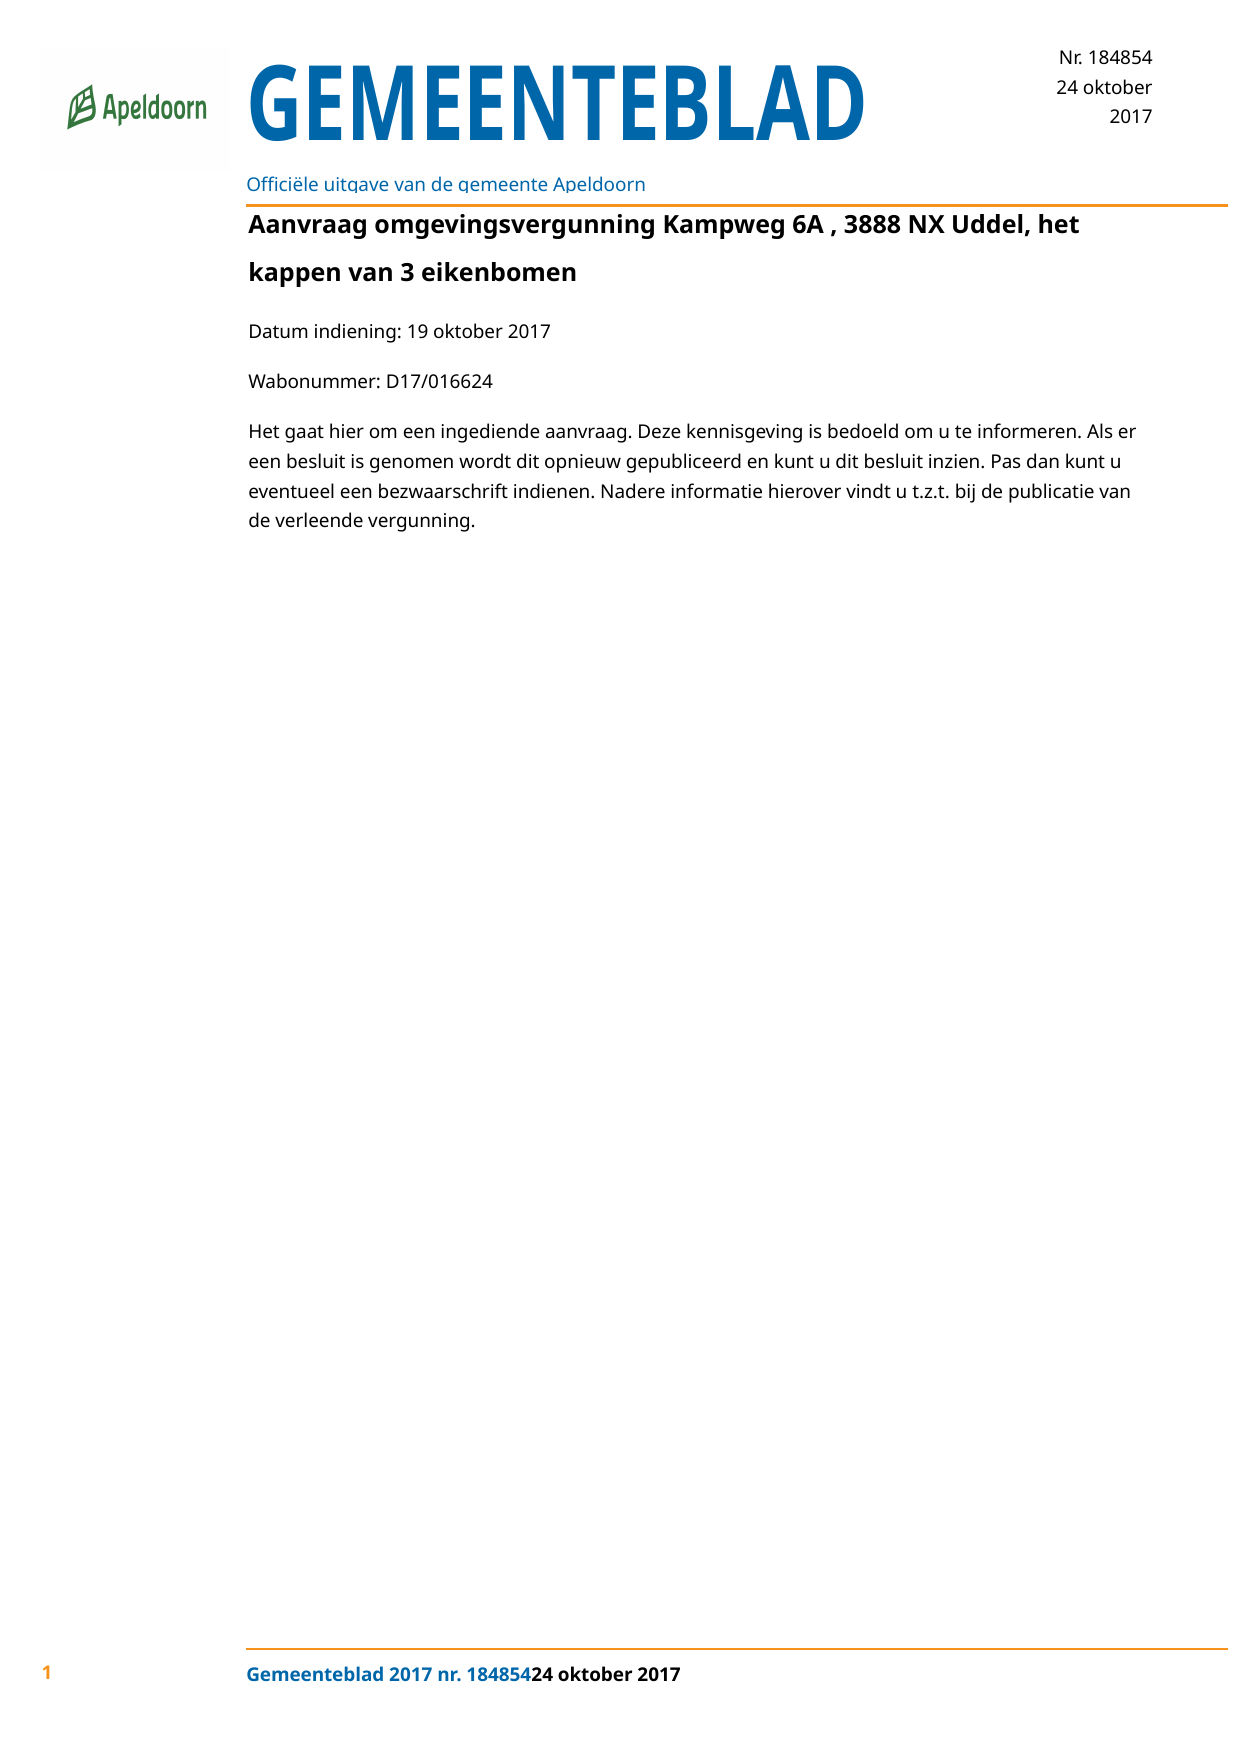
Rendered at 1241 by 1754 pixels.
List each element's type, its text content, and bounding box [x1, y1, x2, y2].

text Het gaat hier om een ingediende aanvraag. Deze kennisgeving is bedoeld om u te informeren. Als er een besluit is genomen wordt dit opnieuw gepubliceerd en kunt u dit besluit inzien. Pas dan kunt u eventueel een bezwaarschrift indienen. Nadere informatie hierover vindt u t.z.t. bij de publicatie van de verleende vergunning. [248, 419, 1152, 533]
picture [41, 47, 231, 172]
text Datum indiening: 19 oktober 2017 [248, 318, 1152, 344]
text Wabonummer: D17/016624 [248, 368, 1152, 394]
text Aanvraag omgevingsvergunning Kampweg 6A , 3888 NX Uddel, het kappen van 3 eikenbomen [248, 207, 1152, 288]
